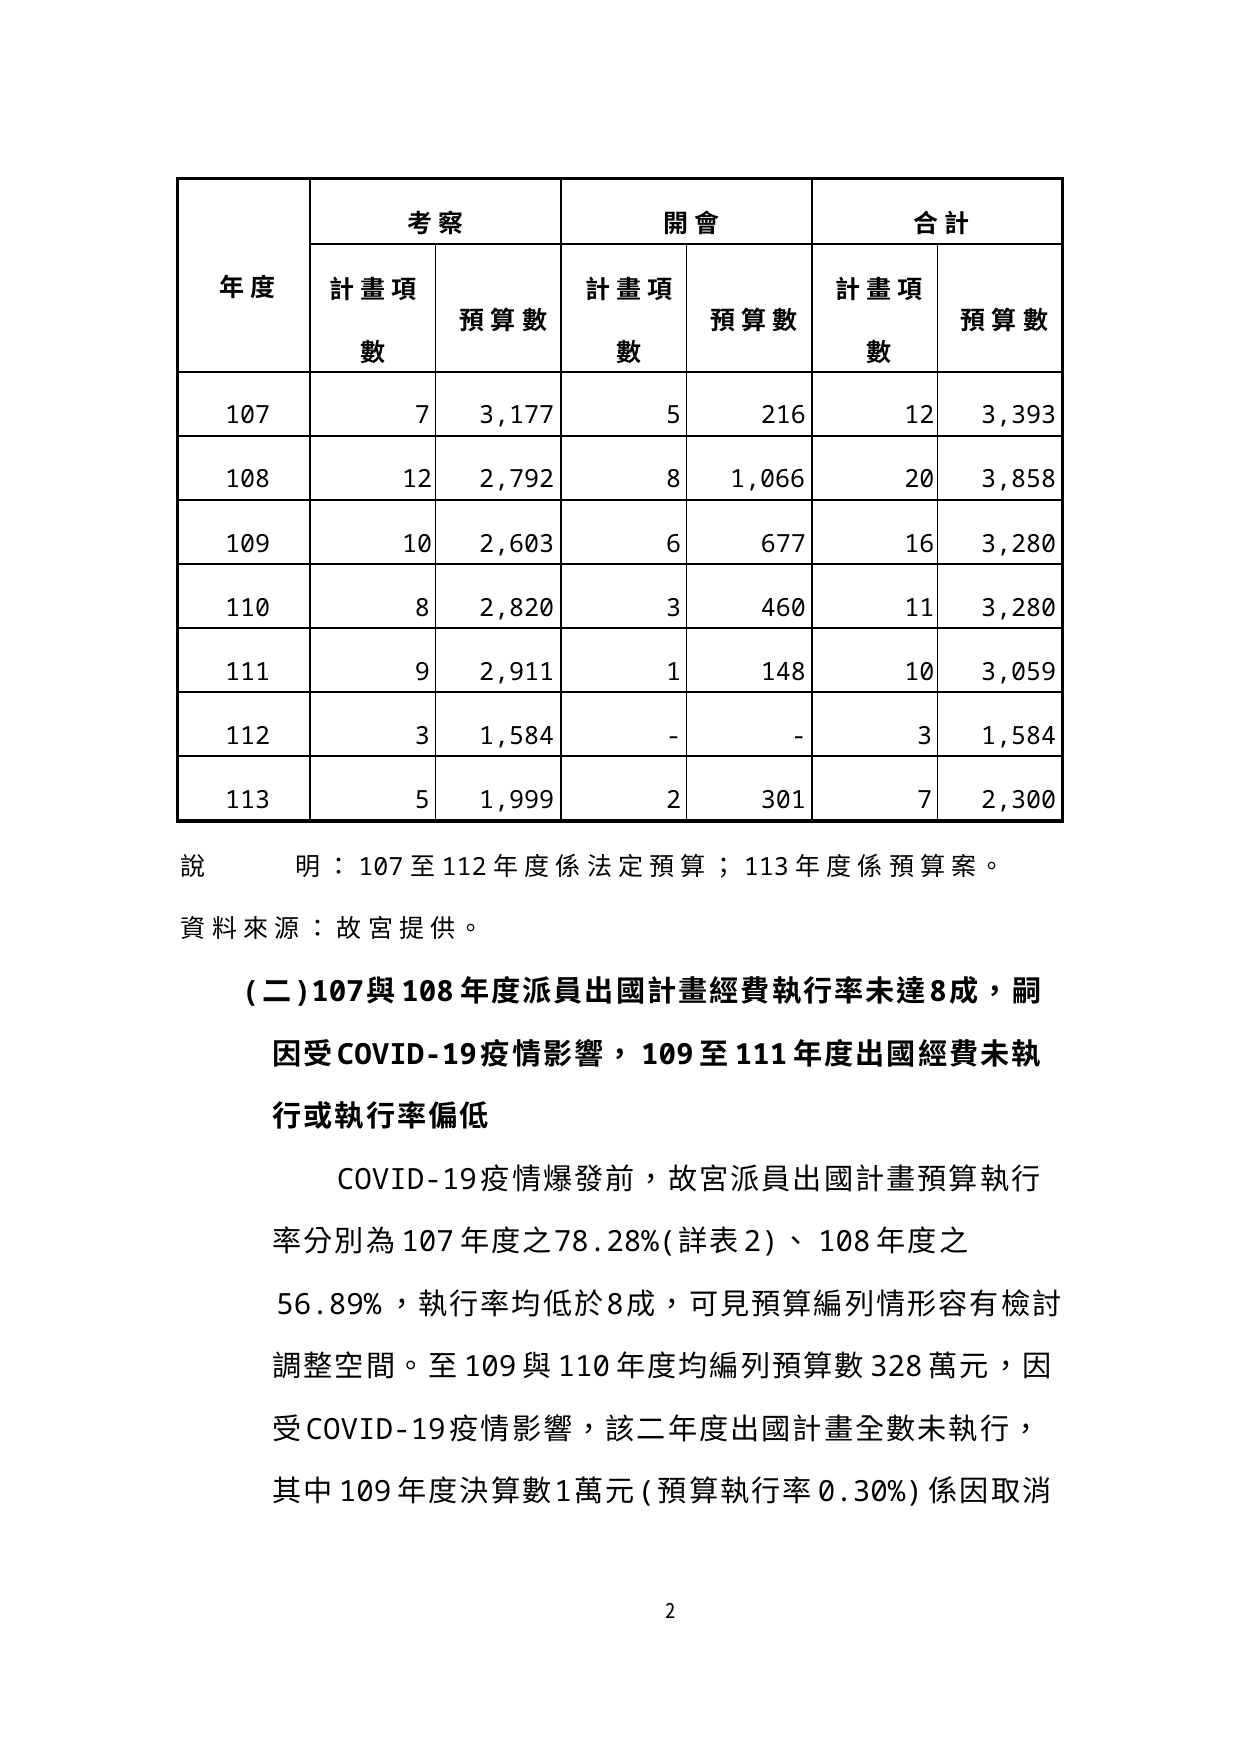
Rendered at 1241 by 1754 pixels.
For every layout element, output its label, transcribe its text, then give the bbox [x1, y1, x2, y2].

table_cell 1,584 [938, 693, 1061, 755]
table_cell 3 [562, 565, 686, 627]
table_cell 預算數 [687, 245, 811, 371]
table_cell 1,999 [436, 757, 560, 819]
table_cell 1,584 [436, 693, 560, 755]
table_cell 3,280 [938, 565, 1061, 627]
table_cell 8 [562, 437, 686, 499]
table_cell 計畫項數 [813, 245, 937, 371]
table_cell 16 [813, 501, 937, 563]
table_header 考察 [311, 180, 560, 243]
table_cell 9 [311, 629, 435, 691]
table_cell 216 [687, 373, 811, 435]
table_cell 3 [813, 693, 937, 755]
table_cell 預算數 [938, 245, 1061, 371]
text 說 明：107至112年度係法定預算；113年度係預算案。 [177, 823, 1063, 885]
table_cell 3,858 [938, 437, 1061, 499]
table_cell 2 [562, 757, 686, 819]
table_cell 1,066 [687, 437, 811, 499]
table_cell 10 [311, 501, 435, 563]
table_cell 3,177 [436, 373, 560, 435]
table_cell 107 [179, 373, 309, 435]
table_cell 3 [311, 693, 435, 755]
table_cell 20 [813, 437, 937, 499]
table_cell 2,792 [436, 437, 560, 499]
table_cell 3,280 [938, 501, 1061, 563]
table_cell 460 [687, 565, 811, 627]
table_cell 109 [179, 501, 309, 563]
table_cell - [687, 693, 811, 755]
table_cell 10 [813, 629, 937, 691]
table_cell 6 [562, 501, 686, 563]
table_cell 148 [687, 629, 811, 691]
table_cell 301 [687, 757, 811, 819]
table_cell 計畫項數 [311, 245, 435, 371]
table_cell 1 [562, 629, 686, 691]
text 資料來源：故宮提供。 [177, 885, 1063, 947]
table_cell 2,603 [436, 501, 560, 563]
table_header 年度 [179, 180, 309, 371]
table_cell 5 [562, 373, 686, 435]
table_cell 12 [311, 437, 435, 499]
table_cell 計畫項數 [562, 245, 686, 371]
table_cell 3,059 [938, 629, 1061, 691]
table_cell 3,393 [938, 373, 1061, 435]
table_cell 7 [311, 373, 435, 435]
table_cell 2,911 [436, 629, 560, 691]
table_cell 108 [179, 437, 309, 499]
text (二)107與108年度派員出國計畫經費執行率未達8成，嗣因受COVID-19疫情影響，109至111年度出國經費未執行或執行率偏低 [236, 947, 1063, 1135]
table_cell 11 [813, 565, 937, 627]
table_header 開會 [562, 180, 811, 243]
text COVID-19疫情爆發前，故宮派員出國計畫預算執行率分別為107年度之78.28%(詳表2)、108年度之56.89%，執行率均低於8成，可見預算編列情形容有檢討調整空間。至109與110年度均編列預算數328萬元，因受COVID-19疫情影響，該二年度出國計畫全數未執行，其中109年度決算數1萬元(預算執行率0.30%)係因取消 [266, 1135, 1063, 1510]
table_cell 8 [311, 565, 435, 627]
table_cell 2,300 [938, 757, 1061, 819]
table_cell - [562, 693, 686, 755]
table_cell 5 [311, 757, 435, 819]
table_cell 7 [813, 757, 937, 819]
table_cell 110 [179, 565, 309, 627]
table_cell 113 [179, 757, 309, 819]
table_cell 112 [179, 693, 309, 755]
table_header 合計 [813, 180, 1061, 243]
table_cell 預算數 [436, 245, 560, 371]
table_cell 111 [179, 629, 309, 691]
table_cell 2,820 [436, 565, 560, 627]
table_cell 677 [687, 501, 811, 563]
table_cell 12 [813, 373, 937, 435]
